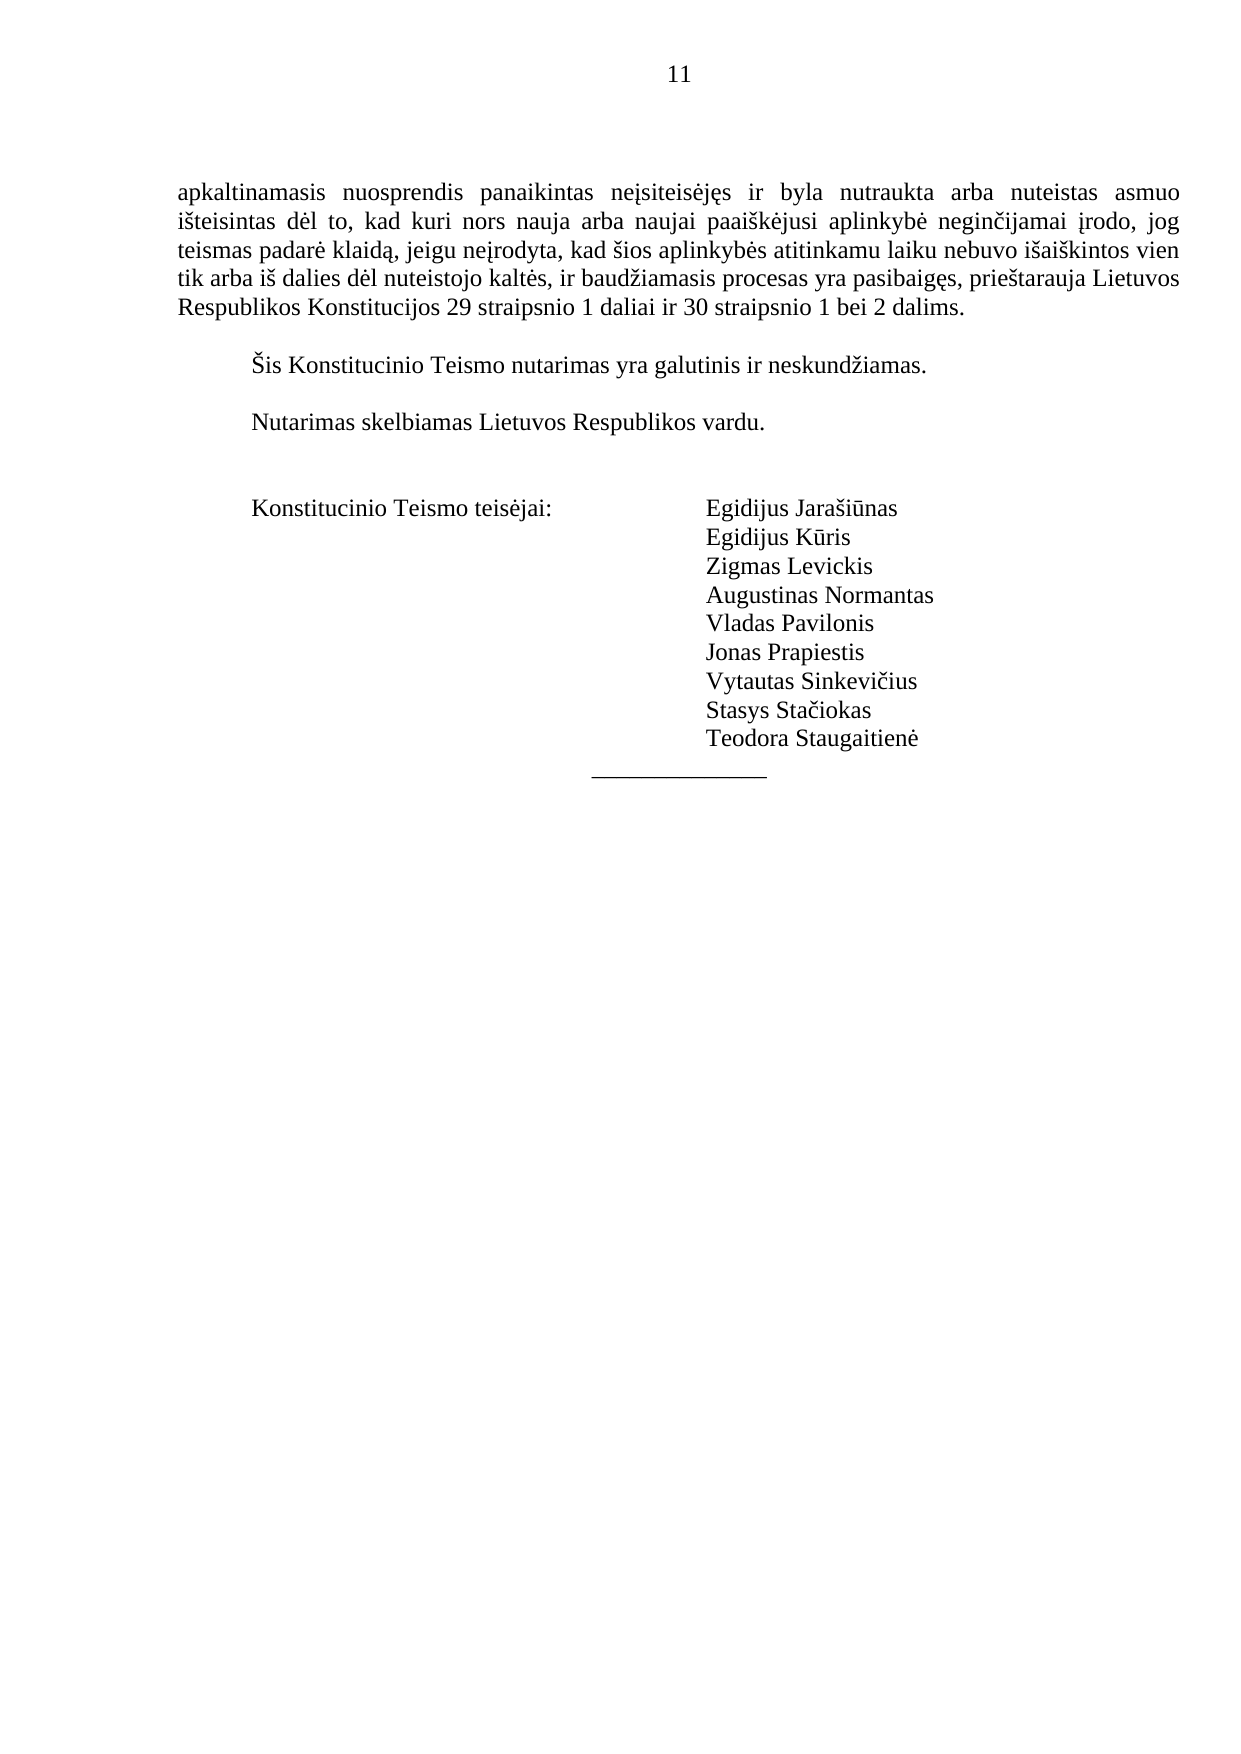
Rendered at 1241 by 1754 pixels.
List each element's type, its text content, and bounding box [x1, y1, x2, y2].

text Teodora Staugaitienė [177, 723, 1181, 752]
text apkaltinamasis nuosprendis panaikintas neįsiteisėjęs ir byla nutraukta arba nuteistas asmuo išteisintas dėl to, kad kuri nors nauja arba naujai paaiškėjusi aplinkybė neginčijamai įrodo, jog teismas padarė klaidą, jeigu neįrodyta, kad šios aplinkybės atitinkamu laiku nebuvo išaiškintos vien tik arba iš dalies dėl nuteistojo kaltės, ir baudžiamasis procesas yra pasibaigęs, prieštarauja Lietuvos Respublikos Konstitucijos 29 straipsnio 1 daliai ir 30 straipsnio 1 bei 2 dalims. [177, 177, 1181, 321]
text Zigmas Levickis [177, 551, 1181, 580]
text Konstitucinio Teismo teisėjai: Egidijus Jarašiūnas [177, 493, 1181, 522]
text Vladas Pavilonis [177, 608, 1181, 637]
text Šis Konstitucinio Teismo nutarimas yra galutinis ir neskundžiamas. [177, 350, 1181, 378]
text Nutarimas skelbiamas Lietuvos Respublikos vardu. [177, 407, 1181, 436]
text Vytautas Sinkevičius [177, 666, 1181, 695]
text Stasys Stačiokas [177, 695, 1181, 723]
text Egidijus Kūris [177, 522, 1181, 551]
text Jonas Prapiestis [177, 637, 1181, 666]
text Augustinas Normantas [177, 580, 1181, 608]
text ______________ [177, 752, 1181, 781]
